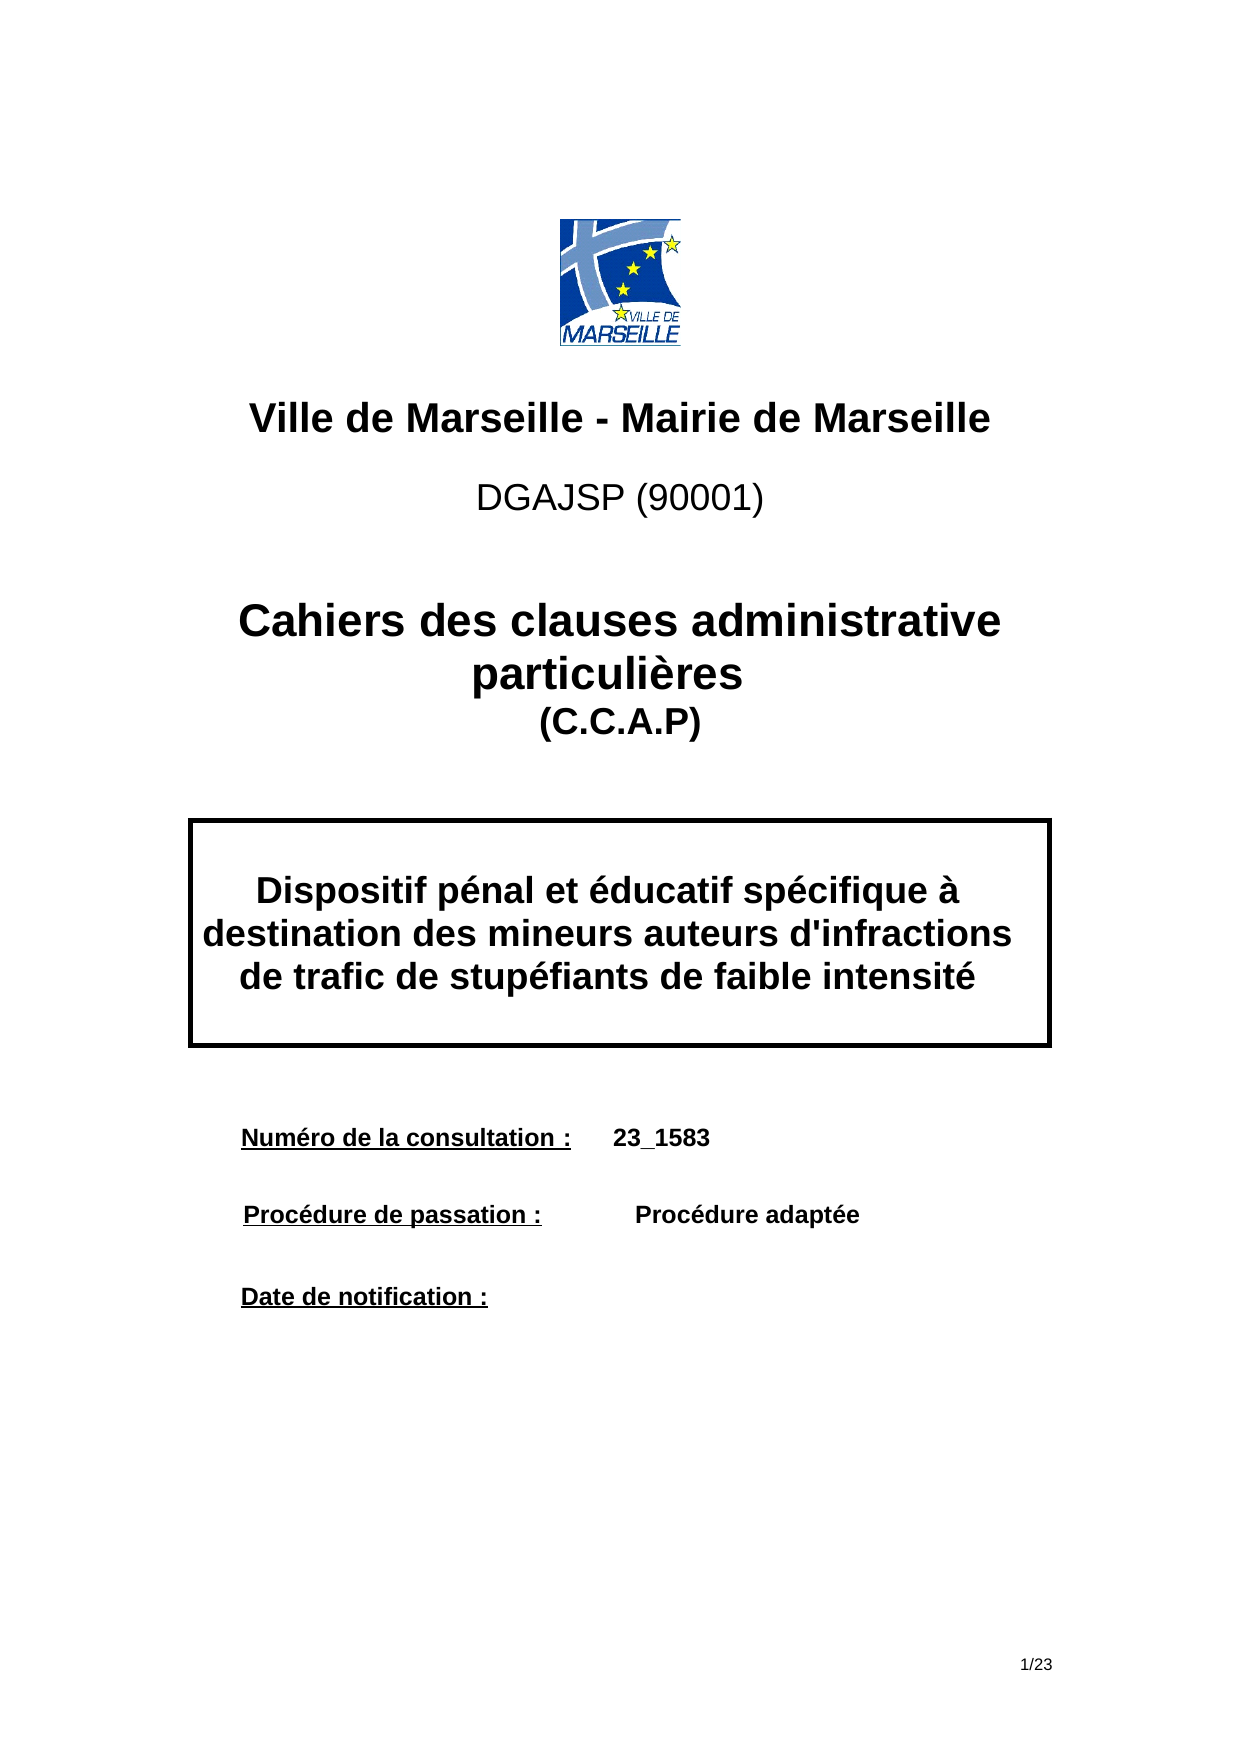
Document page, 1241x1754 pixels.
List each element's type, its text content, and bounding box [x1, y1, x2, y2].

text Cahiers des clauses administrative particulières [188, 593, 1052, 699]
text (C.C.A.P) [188, 699, 1052, 742]
text Procédure de passation : Procédure adaptée [243, 1200, 1052, 1229]
text Ville de Marseille - Mairie de Marseille [188, 393, 1052, 441]
text DGAJSP (90001) [188, 475, 1052, 518]
text Numéro de la consultation : 23_1583 [241, 1123, 1052, 1152]
text Dispositif pénal et éducatif spécifique à destination des mineurs auteurs d'infractions de trafic de stupéfiants de faible intensité [193, 861, 1047, 997]
text Date de notification : [241, 1282, 1052, 1310]
